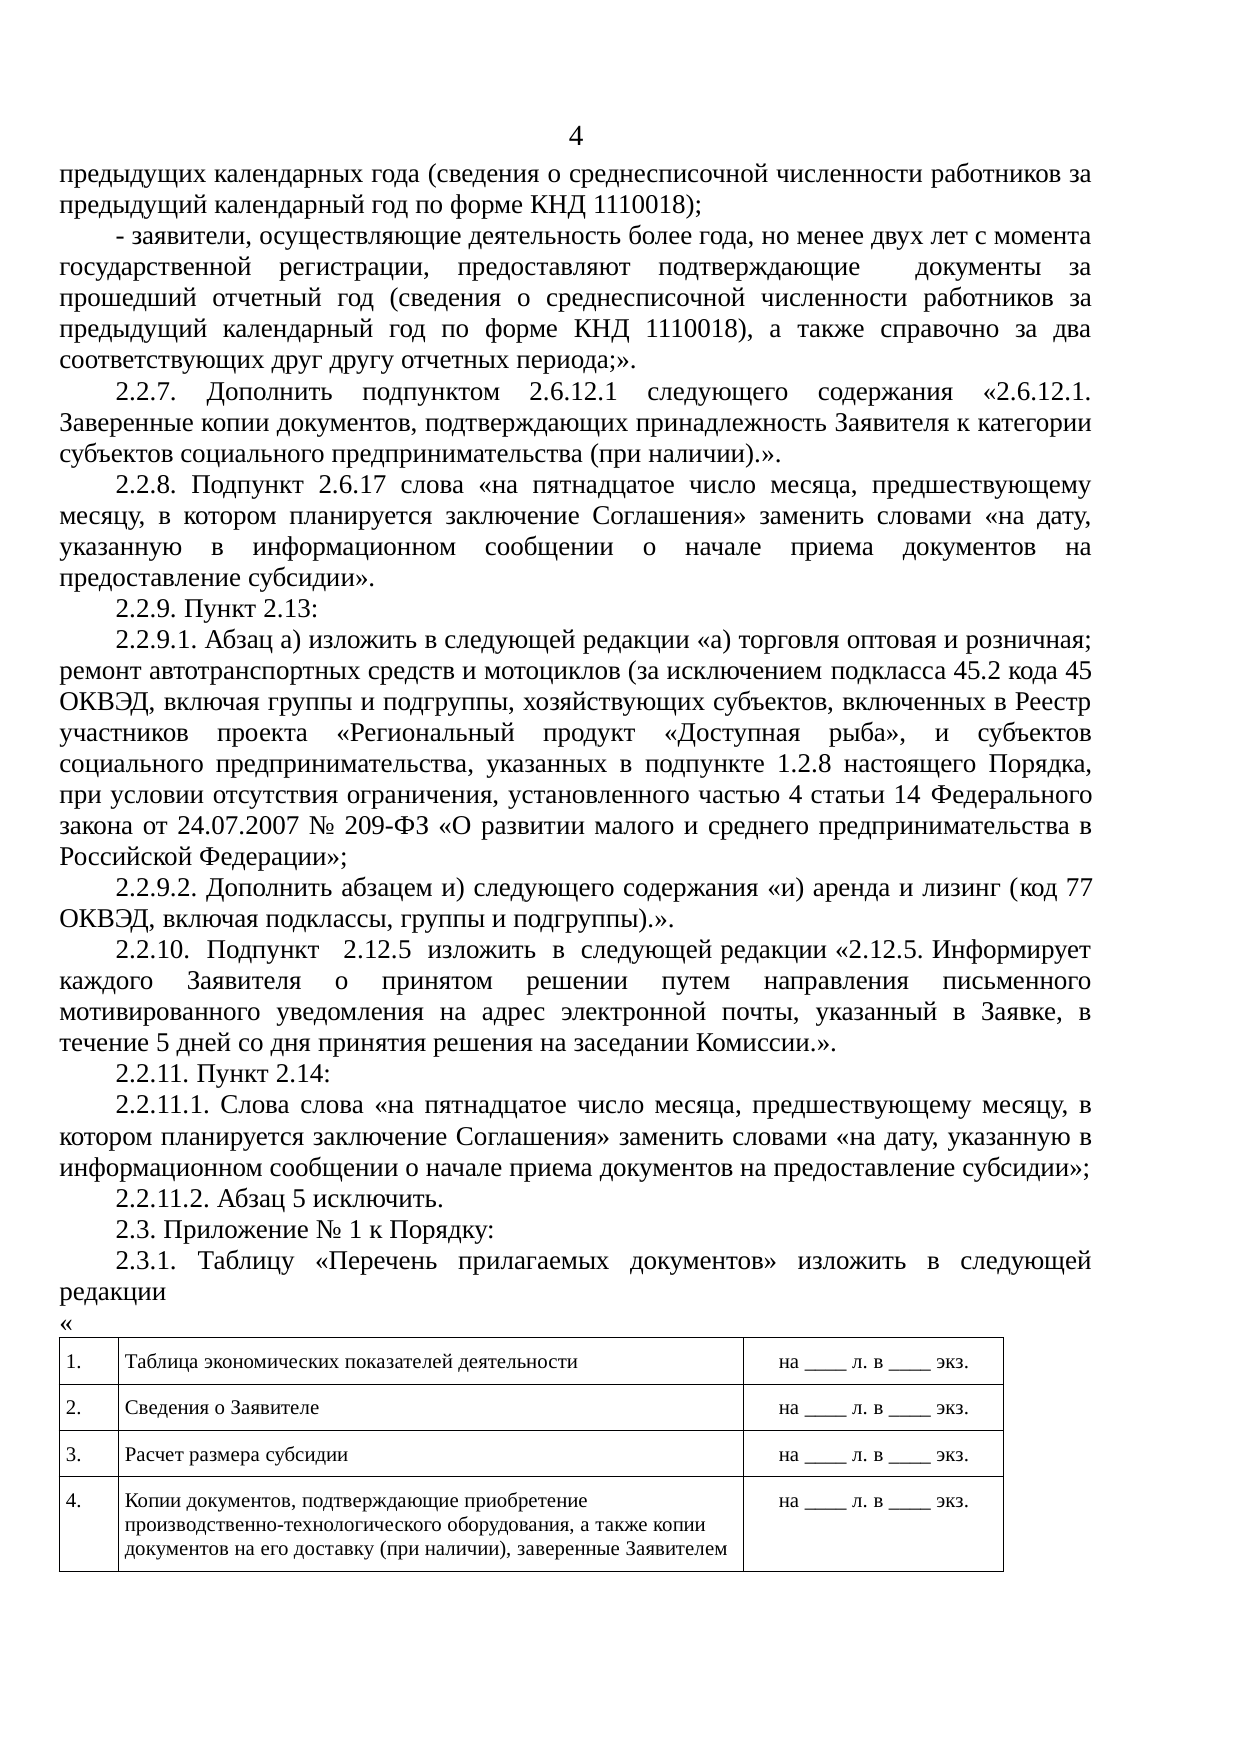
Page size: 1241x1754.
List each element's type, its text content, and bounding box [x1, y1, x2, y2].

text « [59, 1306, 1093, 1337]
table_cell 3. [60, 1431, 118, 1476]
text - заявители, осуществляющие деятельность более года, но менее двух лет с момента государственной регистрации, предоставляют подтверждающие документы за прошедший отчетный год (сведения о среднесписочной численности работников за предыдущий календарный год по форме КНД 1110018), а также справочно за два соответствующих друг другу отчетных периода;». [59, 220, 1093, 375]
table_cell 2. [60, 1385, 118, 1430]
text 2.3. Приложение № 1 к Порядку: [59, 1213, 1093, 1244]
table_cell 4. [60, 1477, 118, 1571]
table_cell на ____ л. в ____ экз. [744, 1385, 1003, 1430]
table_header 1. [60, 1338, 118, 1383]
table_cell на ____ л. в ____ экз. [744, 1431, 1003, 1476]
text 2.2.11. Пункт 2.14: [59, 1058, 1093, 1089]
table_cell Копии документов, подтверждающие приобретение производственно-технологического оборудования, а также копии документов на его доставку (при наличии), заверенные Заявителем [119, 1477, 743, 1571]
text 2.2.8. Подпункт 2.6.17 слова «на пятнадцатое число месяца, предшествующему месяцу, в котором планируется заключение Соглашения» заменить словами «на дату, указанную в информационном сообщении о начале приема документов на предоставление субсидии». [59, 468, 1093, 592]
text 2.2.9.2. Дополнить абзацем и) следующего содержания «и) аренда и лизинг (код 77 ОКВЭД, включая подклассы, группы и подгруппы).». [59, 872, 1093, 934]
text 2.2.10. Подпункт 2.12.5 изложить в следующей редакции «2.12.5. Информирует каждого Заявителя о принятом решении путем направления письменного мотивированного уведомления на адрес электронной почты, указанный в Заявке, в течение 5 дней со дня принятия решения на заседании Комиссии.». [59, 934, 1093, 1058]
table_cell на ____ л. в ____ экз. [744, 1477, 1003, 1571]
table_cell Расчет размера субсидии [119, 1431, 743, 1476]
text предыдущих календарных года (сведения о среднесписочной численности работников за предыдущий календарный год по форме КНД 1110018); [59, 158, 1093, 220]
table_header Таблица экономических показателей деятельности [119, 1338, 743, 1383]
table_cell Сведения о Заявителе [119, 1385, 743, 1430]
text 2.3.1. Таблицу «Перечень прилагаемых документов» изложить в следующей редакции [59, 1244, 1093, 1306]
text 2.2.7. Дополнить подпунктом 2.6.12.1 следующего содержания «2.6.12.1. Заверенные копии документов, подтверждающих принадлежность Заявителя к категории субъектов социального предпринимательства (при наличии).». [59, 375, 1093, 468]
text 2.2.9.1. Абзац а) изложить в следующей редакции «а) торговля оптовая и розничная; ремонт автотранспортных средств и мотоциклов (за исключением подкласса 45.2 кода 45 ОКВЭД, включая группы и подгруппы, хозяйствующих субъектов, включенных в Реестр участников проекта «Региональный продукт «Доступная рыба», и субъектов социального предпринимательства, указанных в подпункте 1.2.8 настоящего Порядка, при условии отсутствия ограничения, установленного частью 4 статьи 14 Федерального закона от 24.07.2007 № 209-ФЗ «О развитии малого и среднего предпринимательства в Российской Федерации»; [59, 623, 1093, 872]
text 2.2.9. Пункт 2.13: [59, 592, 1093, 623]
table_header на ____ л. в ____ экз. [744, 1338, 1003, 1383]
text 2.2.11.2. Абзац 5 исключить. [59, 1182, 1093, 1213]
text 2.2.11.1. Слова слова «на пятнадцатое число месяца, предшествующему месяцу, в котором планируется заключение Соглашения» заменить словами «на дату, указанную в информационном сообщении о начале приема документов на предоставление субсидии»; [59, 1089, 1093, 1182]
